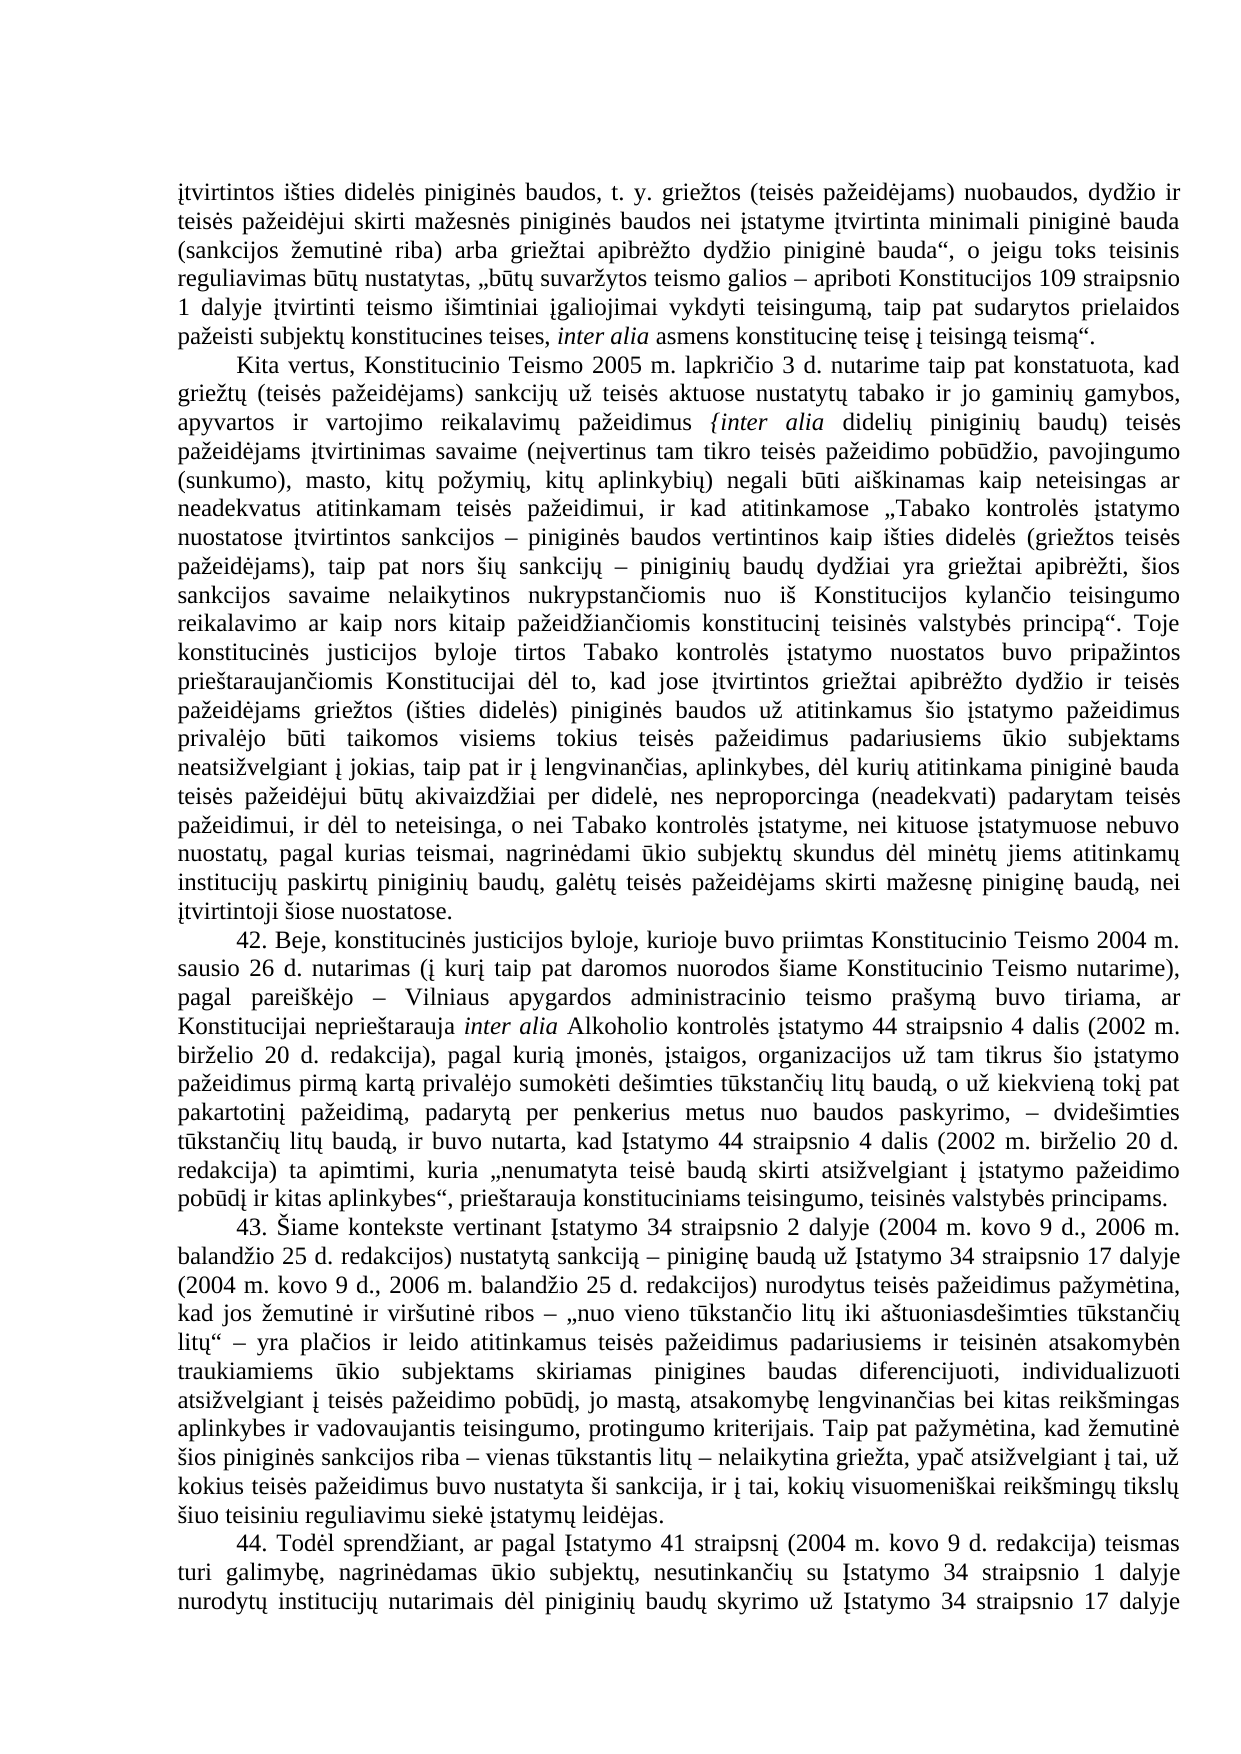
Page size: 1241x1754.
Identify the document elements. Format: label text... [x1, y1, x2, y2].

text įtvirtintos išties didelės piniginės baudos, t. y. griežtos (teisės pažeidėjams) nuobaudos, dydžio ir teisės pažeidėjui skirti mažesnės piniginės baudos nei įstatyme įtvirtinta minimali piniginė bauda (sankcijos žemutinė riba) arba griežtai apibrėžto dydžio piniginė bauda“, o jeigu toks teisinis reguliavimas būtų nustatytas, „būtų suvaržytos teismo galios – apriboti Konstitucijos 109 straipsnio 1 dalyje įtvirtinti teismo išimtiniai įgaliojimai vykdyti teisingumą, taip pat sudarytos prielaidos pažeisti subjektų konstitucines teises, inter alia asmens konstitucinę teisę į teisingą teismą“. [177, 177, 1181, 350]
text 44. Todėl sprendžiant, ar pagal Įstatymo 41 straipsnį (2004 m. kovo 9 d. redakcija) teismas turi galimybę, nagrinėdamas ūkio subjektų, nesutinkančių su Įstatymo 34 straipsnio 1 dalyje nurodytų institucijų nutarimais dėl piniginių baudų skyrimo už Įstatymo 34 straipsnio 17 dalyje [177, 1528, 1181, 1615]
text 43. Šiame kontekste vertinant Įstatymo 34 straipsnio 2 dalyje (2004 m. kovo 9 d., 2006 m. balandžio 25 d. redakcijos) nustatytą sankciją – piniginę baudą už Įstatymo 34 straipsnio 17 dalyje (2004 m. kovo 9 d., 2006 m. balandžio 25 d. redakcijos) nurodytus teisės pažeidimus pažymėtina, kad jos žemutinė ir viršutinė ribos – „nuo vieno tūkstančio litų iki aštuoniasdešimties tūkstančių litų“ – yra plačios ir leido atitinkamus teisės pažeidimus padariusiems ir teisinėn atsakomybėn traukiamiems ūkio subjektams skiriamas pinigines baudas diferencijuoti, individualizuoti atsižvelgiant į teisės pažeidimo pobūdį, jo mastą, atsakomybę lengvinančias bei kitas reikšmingas aplinkybes ir vadovaujantis teisingumo, protingumo kriterijais. Taip pat pažymėtina, kad žemutinė šios piniginės sankcijos riba – vienas tūkstantis litų – nelaikytina griežta, ypač atsižvelgiant į tai, už kokius teisės pažeidimus buvo nustatyta ši sankcija, ir į tai, kokių visuomeniškai reikšmingų tikslų šiuo teisiniu reguliavimu siekė įstatymų leidėjas. [177, 1212, 1181, 1528]
text 42. Beje, konstitucinės justicijos byloje, kurioje buvo priimtas Konstitucinio Teismo 2004 m. sausio 26 d. nutarimas (į kurį taip pat daromos nuorodos šiame Konstitucinio Teismo nutarime), pagal pareiškėjo – Vilniaus apygardos administracinio teismo prašymą buvo tiriama, ar Konstitucijai neprieštarauja inter alia Alkoholio kontrolės įstatymo 44 straipsnio 4 dalis (2002 m. birželio 20 d. redakcija), pagal kurią įmonės, įstaigos, organizacijos už tam tikrus šio įstatymo pažeidimus pirmą kartą privalėjo sumokėti dešimties tūkstančių litų baudą, o už kiekvieną tokį pat pakartotinį pažeidimą, padarytą per penkerius metus nuo baudos paskyrimo, – dvidešimties tūkstančių litų baudą, ir buvo nutarta, kad Įstatymo 44 straipsnio 4 dalis (2002 m. birželio 20 d. redakcija) ta apimtimi, kuria „nenumatyta teisė baudą skirti atsižvelgiant į įstatymo pažeidimo pobūdį ir kitas aplinkybes“, prieštarauja konstituciniams teisingumo, teisinės valstybės principams. [177, 925, 1181, 1212]
text Kita vertus, Konstitucinio Teismo 2005 m. lapkričio 3 d. nutarime taip pat konstatuota, kad griežtų (teisės pažeidėjams) sankcijų už teisės aktuose nustatytų tabako ir jo gaminių gamybos, apyvartos ir vartojimo reikalavimų pažeidimus {inter alia didelių piniginių baudų) teisės pažeidėjams įtvirtinimas savaime (neįvertinus tam tikro teisės pažeidimo pobūdžio, pavojingumo (sunkumo), masto, kitų požymių, kitų aplinkybių) negali būti aiškinamas kaip neteisingas ar neadekvatus atitinkamam teisės pažeidimui, ir kad atitinkamose „Tabako kontrolės įstatymo nuostatose įtvirtintos sankcijos – piniginės baudos vertintinos kaip išties didelės (griežtos teisės pažeidėjams), taip pat nors šių sankcijų – piniginių baudų dydžiai yra griežtai apibrėžti, šios sankcijos savaime nelaikytinos nukrypstančiomis nuo iš Konstitucijos kylančio teisingumo reikalavimo ar kaip nors kitaip pažeidžiančiomis konstitucinį teisinės valstybės principą“. Toje konstitucinės justicijos byloje tirtos Tabako kontrolės įstatymo nuostatos buvo pripažintos prieštaraujančiomis Konstitucijai dėl to, kad jose įtvirtintos griežtai apibrėžto dydžio ir teisės pažeidėjams griežtos (išties didelės) piniginės baudos už atitinkamus šio įstatymo pažeidimus privalėjo būti taikomos visiems tokius teisės pažeidimus padariusiems ūkio subjektams neatsižvelgiant į jokias, taip pat ir į lengvinančias, aplinkybes, dėl kurių atitinkama piniginė bauda teisės pažeidėjui būtų akivaizdžiai per didelė, nes neproporcinga (neadekvati) padarytam teisės pažeidimui, ir dėl to neteisinga, o nei Tabako kontrolės įstatyme, nei kituose įstatymuose nebuvo nuostatų, pagal kurias teismai, nagrinėdami ūkio subjektų skundus dėl minėtų jiems atitinkamų institucijų paskirtų piniginių baudų, galėtų teisės pažeidėjams skirti mažesnę piniginę baudą, nei įtvirtintoji šiose nuostatose. [177, 350, 1181, 925]
